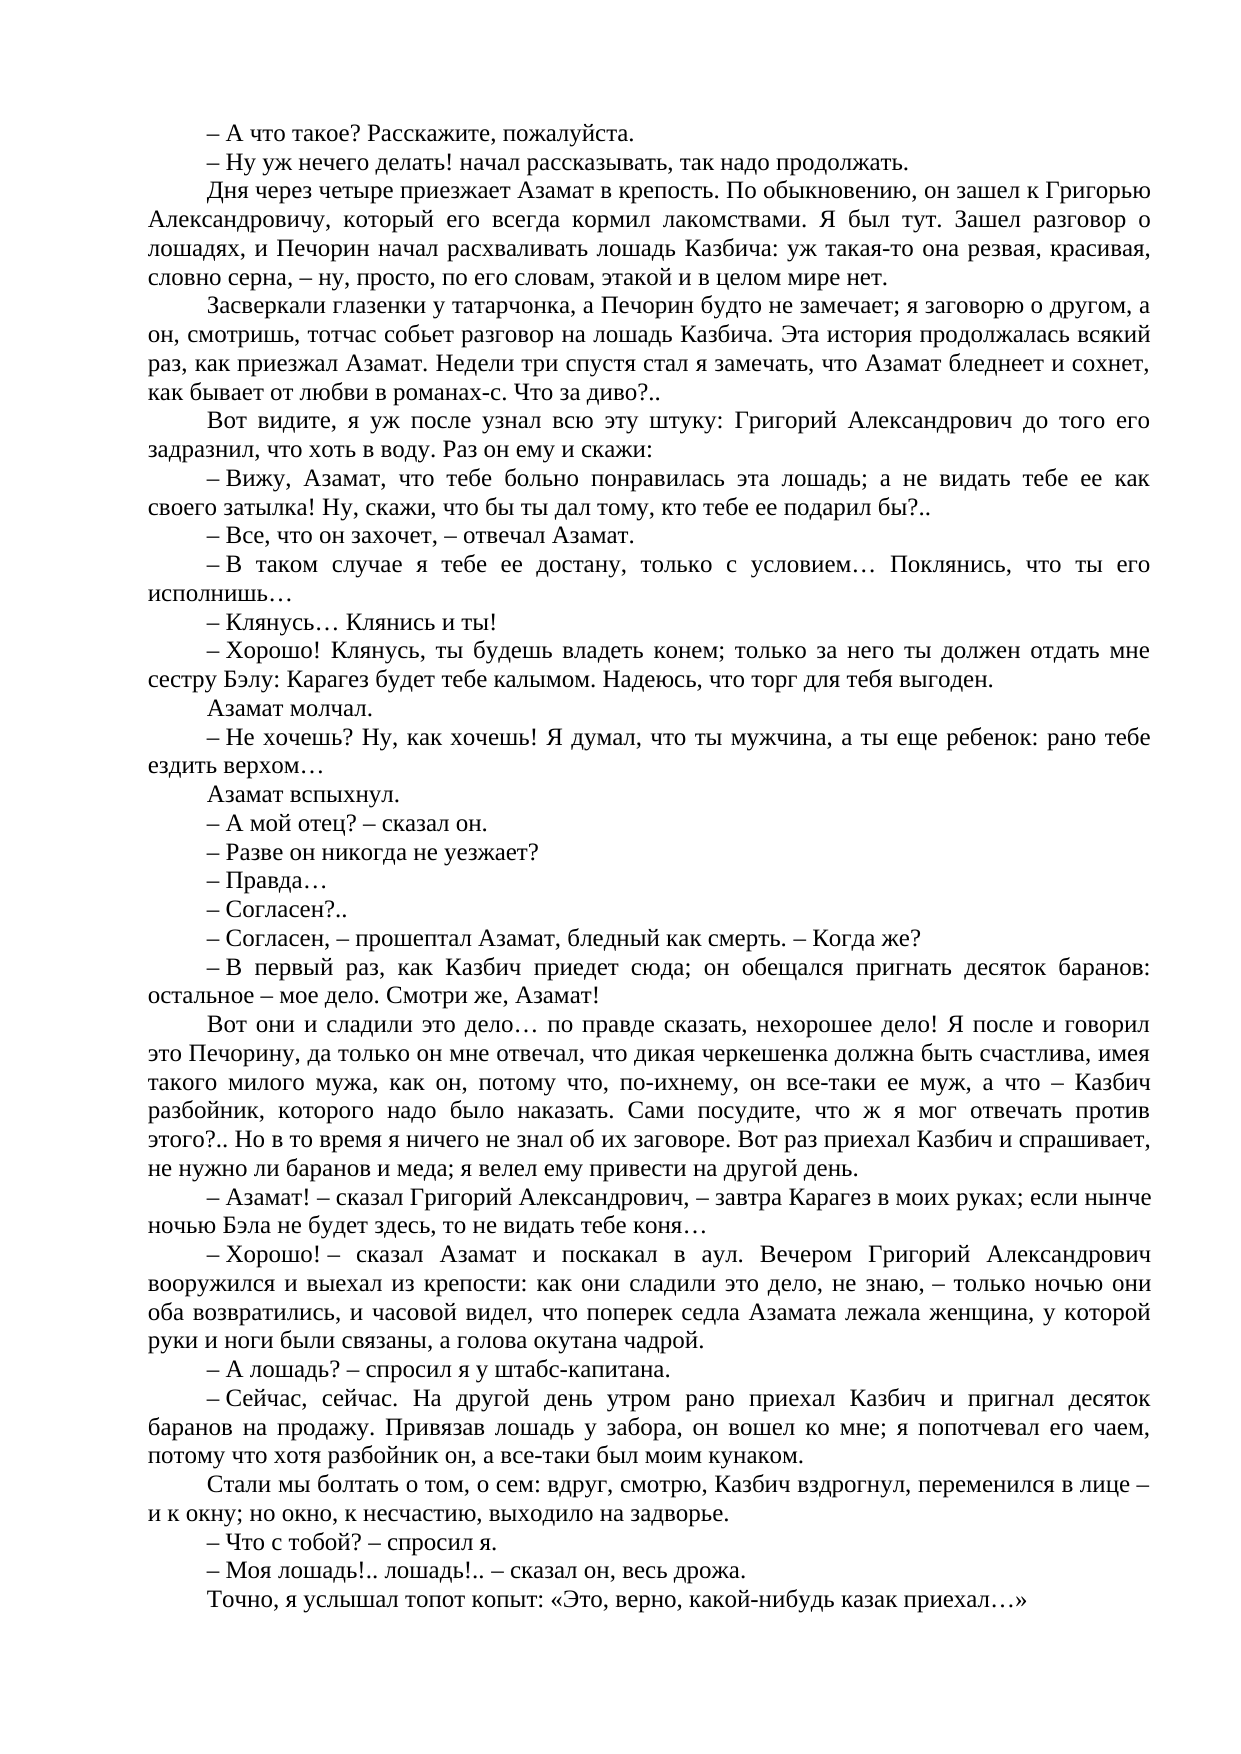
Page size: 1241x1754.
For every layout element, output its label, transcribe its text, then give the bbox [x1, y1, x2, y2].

text – Клянусь… Клянись и ты! [148, 607, 1152, 636]
text Азамат молчал. [148, 693, 1152, 722]
text – Ну уж нечего делать! начал рассказывать, так надо продолжать. [148, 147, 1152, 176]
text – Моя лошадь!.. лошадь!.. – сказал он, весь дрожа. [148, 1556, 1152, 1584]
text – Что с тобой? – спросил я. [148, 1527, 1152, 1556]
text Точно, я услышал топот копыт: «Это, верно, какой-нибудь казак приехал…» [148, 1584, 1152, 1613]
text – Согласен, – прошептал Азамат, бледный как смерть. – Когда же? [148, 923, 1152, 952]
text – А что такое? Расскажите, пожалуйста. [148, 118, 1152, 147]
text – А мой отец? – сказал он. [148, 808, 1152, 837]
text – В таком случае я тебе ее достану, только с условием… Поклянись, что ты его исполнишь… [148, 549, 1152, 607]
text – В первый раз, как Казбич приедет сюда; он обещался пригнать десяток баранов: остальное – мое дело. Смотри же, Азамат! [148, 952, 1152, 1009]
text Стали мы болтать о том, о сем: вдруг, смотрю, Казбич вздрогнул, переменился в лице – и к окну; но окно, к несчастию, выходило на задворье. [148, 1469, 1152, 1527]
text – А лошадь? – спросил я у штабс-капитана. [148, 1354, 1152, 1383]
text Вот они и сладили это дело… по правде сказать, нехорошее дело! Я после и говорил это Печорину, да только он мне отвечал, что дикая черкешенка должна быть счастлива, имея такого милого мужа, как он, потому что, по-ихнему, он все-таки ее муж, а что – Казбич разбойник, которого надо было наказать. Сами посудите, что ж я мог отвечать против этого?.. Но в то время я ничего не знал об их заговоре. Вот раз приехал Казбич и спрашивает, не нужно ли баранов и меда; я велел ему привести на другой день. [148, 1009, 1152, 1182]
text – Не хочешь? Ну, как хочешь! Я думал, что ты мужчина, а ты еще ребенок: рано тебе ездить верхом… [148, 722, 1152, 779]
text – Сейчас, сейчас. На другой день утром рано приехал Казбич и пригнал десяток баранов на продажу. Привязав лошадь у забора, он вошел ко мне; я попотчевал его чаем, потому что хотя разбойник он, а все-таки был моим кунаком. [148, 1383, 1152, 1469]
text – Вижу, Азамат, что тебе больно понравилась эта лошадь; а не видать тебе ее как своего затылка! Ну, скажи, что бы ты дал тому, кто тебе ее подарил бы?.. [148, 463, 1152, 521]
text Азамат вспыхнул. [148, 779, 1152, 808]
text Засверкали глазенки у татарчонка, а Печорин будто не замечает; я заговорю о другом, а он, смотришь, тотчас собьет разговор на лошадь Казбича. Эта история продолжалась всякий раз, как приезжал Азамат. Недели три спустя стал я замечать, что Азамат бледнеет и сохнет, как бывает от любви в романах-с. Что за диво?.. [148, 291, 1152, 406]
text – Хорошо! Клянусь, ты будешь владеть конем; только за него ты должен отдать мне сестру Бэлу: Карагез будет тебе калымом. Надеюсь, что торг для тебя выгоден. [148, 636, 1152, 693]
text – Согласен?.. [148, 894, 1152, 923]
text – Азамат! – сказал Григорий Александрович, – завтра Карагез в моих руках; если нынче ночью Бэла не будет здесь, то не видать тебе коня… [148, 1182, 1152, 1239]
text Вот видите, я уж после узнал всю эту штуку: Григорий Александрович до того его задразнил, что хоть в воду. Раз он ему и скажи: [148, 406, 1152, 463]
text – Все, что он захочет, – отвечал Азамат. [148, 521, 1152, 549]
text – Хорошо! – сказал Азамат и поскакал в аул. Вечером Григорий Александрович вооружился и выехал из крепости: как они сладили это дело, не знаю, – только ночью они оба возвратились, и часовой видел, что поперек седла Азамата лежала женщина, у которой руки и ноги были связаны, а голова окутана чадрой. [148, 1239, 1152, 1354]
text Дня через четыре приезжает Азамат в крепость. По обыкновению, он зашел к Григорью Александровичу, который его всегда кормил лакомствами. Я был тут. Зашел разговор о лошадях, и Печорин начал расхваливать лошадь Казбича: уж такая-то она резвая, красивая, словно серна, – ну, просто, по его словам, этакой и в целом мире нет. [148, 176, 1152, 291]
text – Правда… [148, 866, 1152, 894]
text – Разве он никогда не уезжает? [148, 837, 1152, 866]
